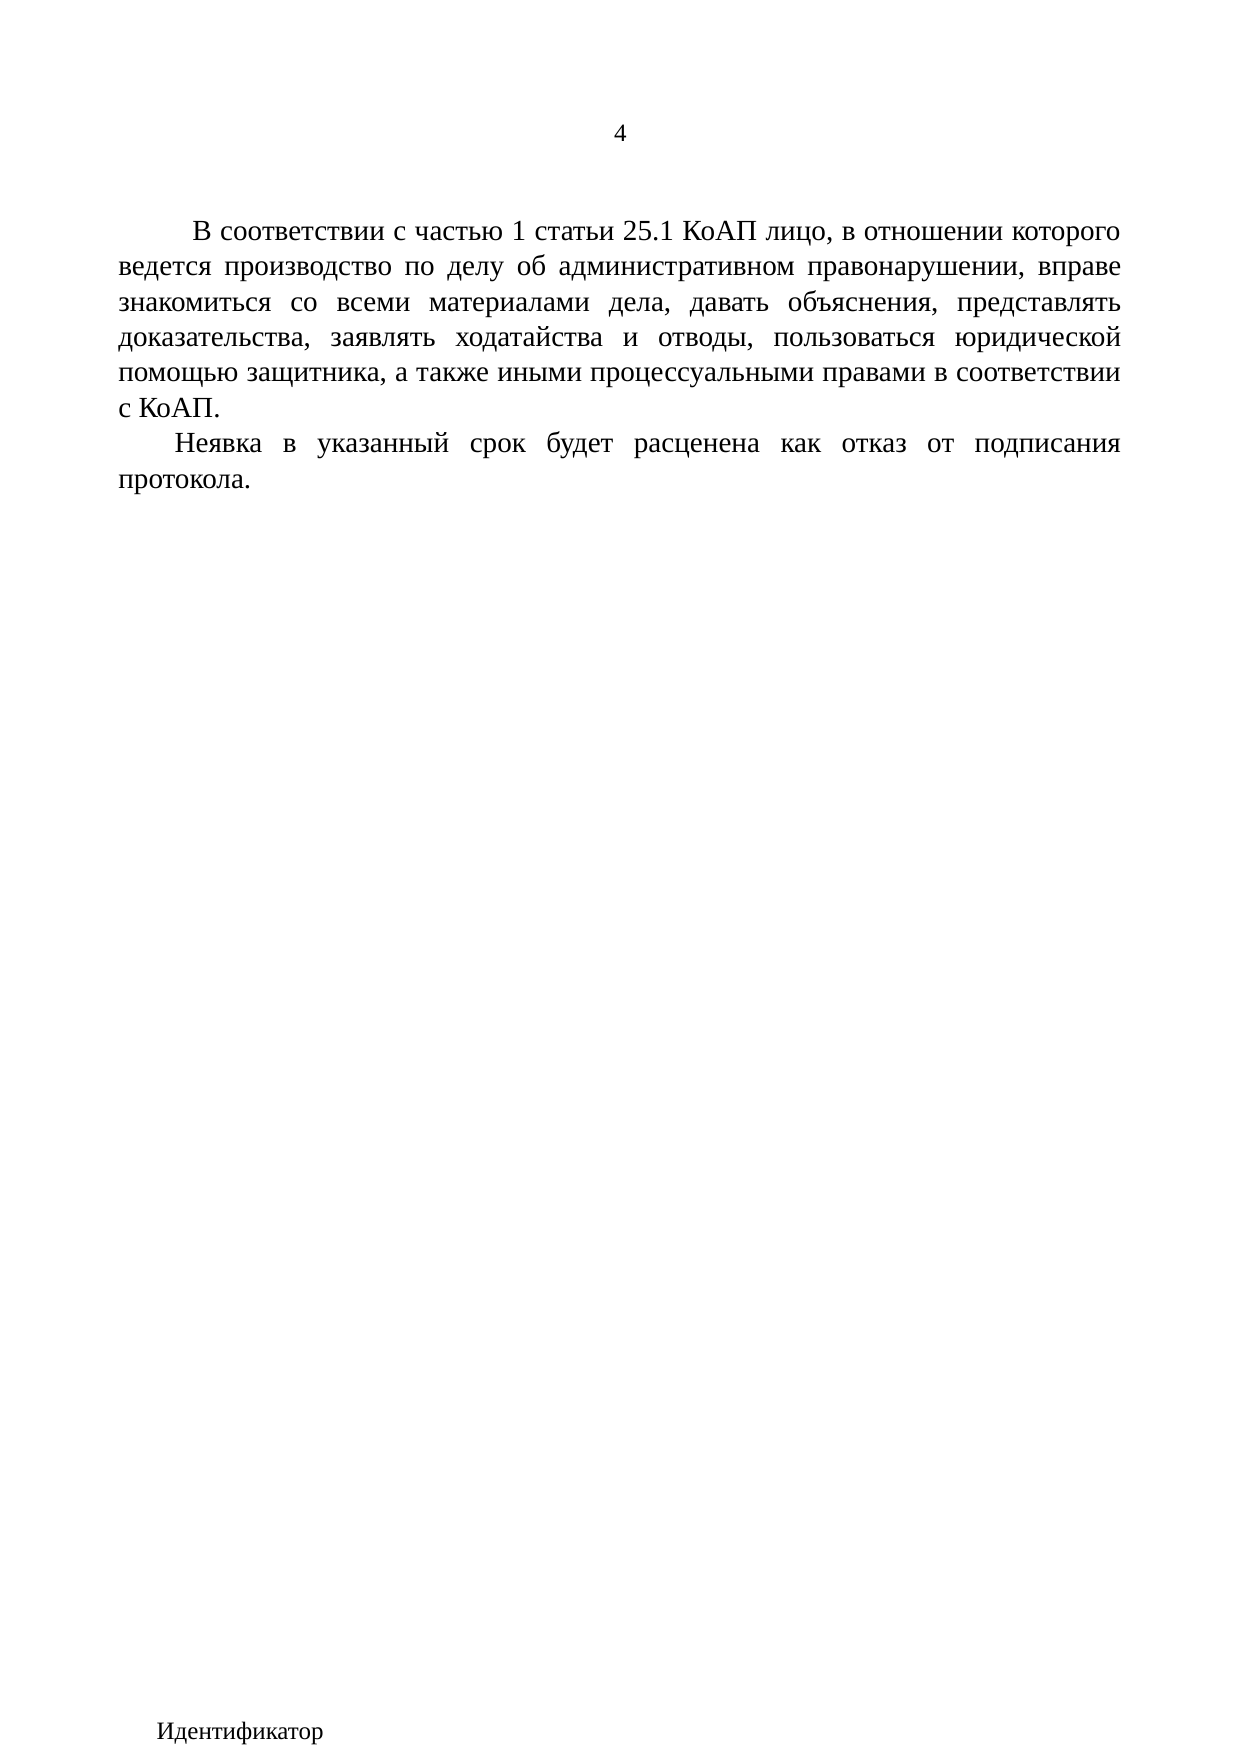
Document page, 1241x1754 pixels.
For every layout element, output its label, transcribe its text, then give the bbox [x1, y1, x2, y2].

text В соответствии с частью 1 статьи 25.1 КоАП лицо, в отношении которого ведется производство по делу об административном правонарушении, вправе знакомиться со всеми материалами дела, давать объяснения, представлять доказательства, заявлять ходатайства и отводы, пользоваться юридической помощью защитника, а также иными процессуальными правами в соответствии с КоАП. [118, 212, 1122, 424]
text Неявка в указанный срок будет расценена как отказ от подписания протокола. [118, 424, 1122, 495]
